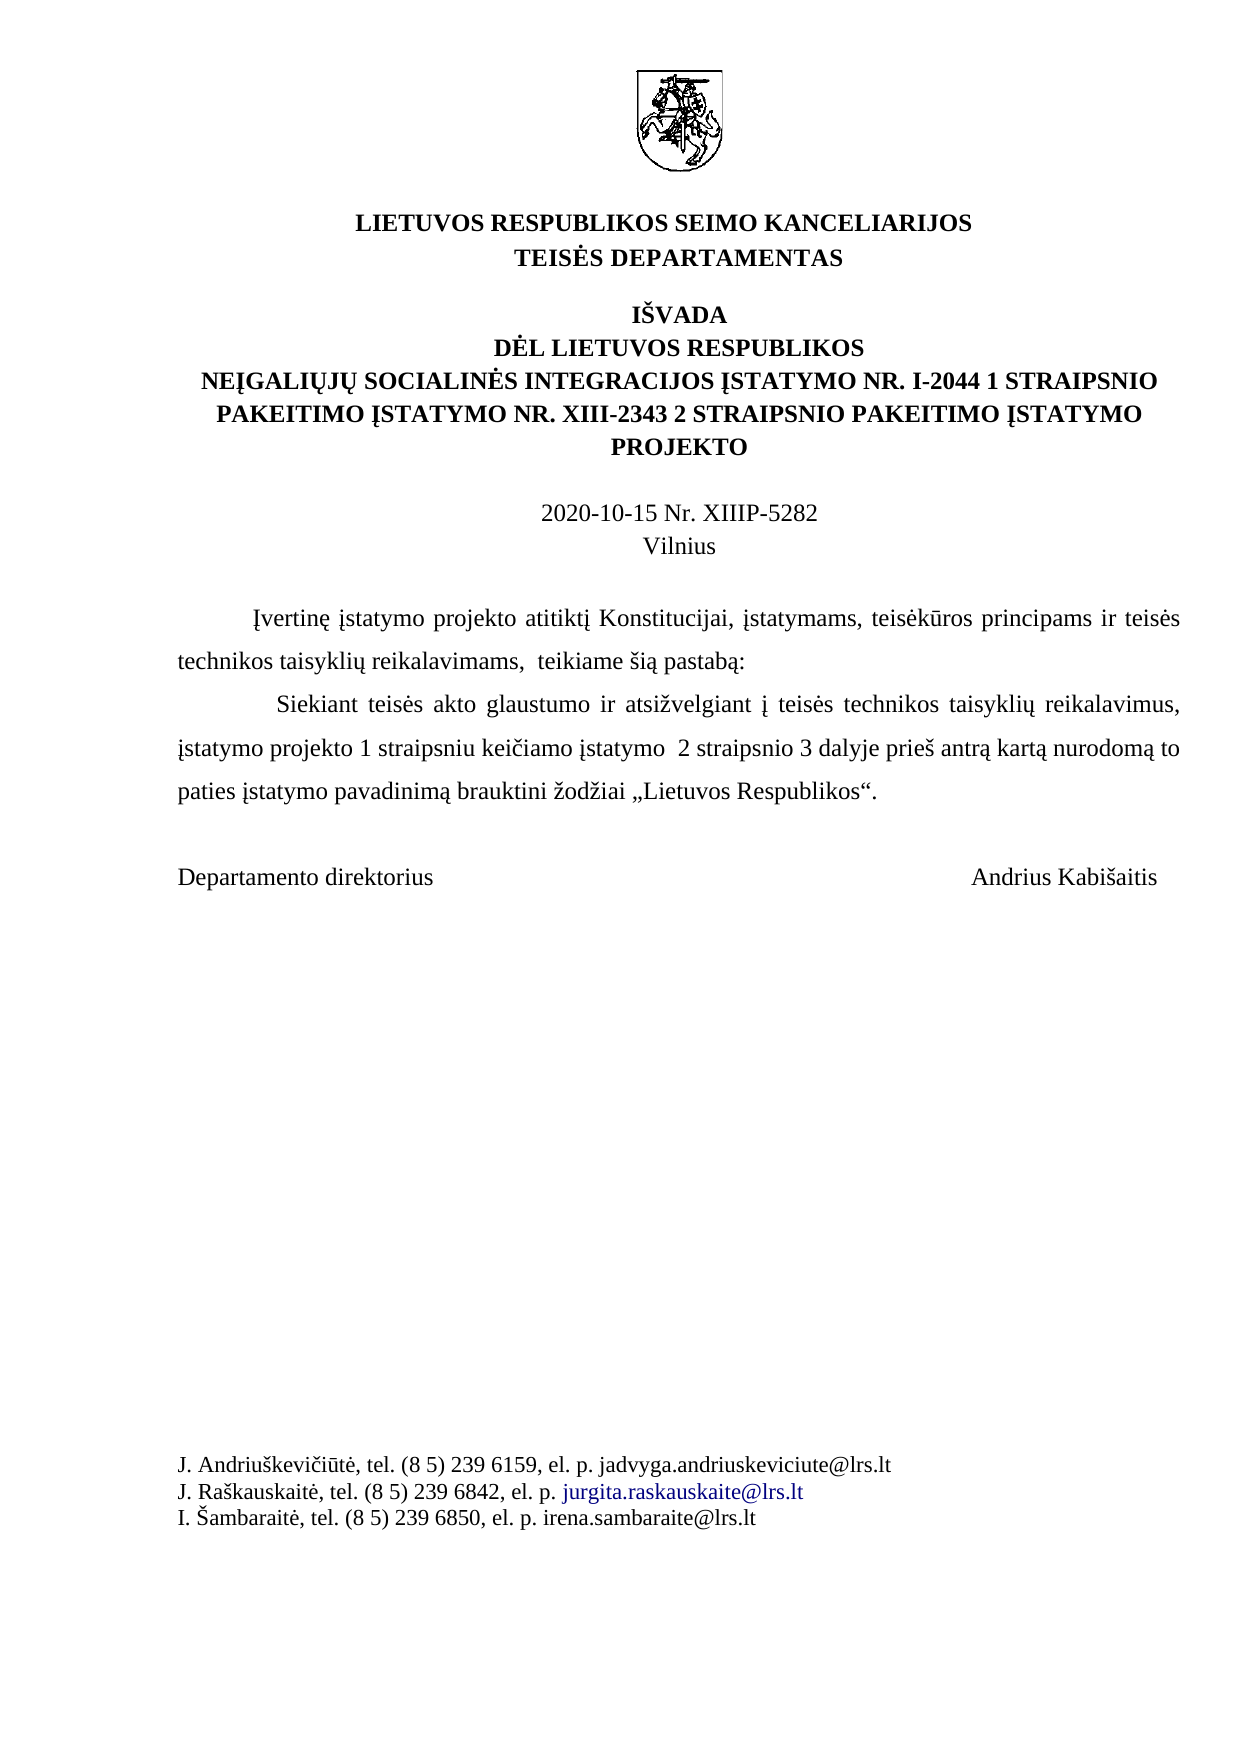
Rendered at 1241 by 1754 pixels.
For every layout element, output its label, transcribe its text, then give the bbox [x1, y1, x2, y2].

text NEĮGALIŲJŲ SOCIALINĖS INTEGRACIJOS ĮSTATYMO NR. I-2044 1 STRAIPSNIO PAKEITIMO ĮSTATYMO NR. XIII-2343 2 STRAIPSNIO PAKEITIMO ĮSTATYMO PROJEKTO [177, 366, 1181, 461]
text LIETUVOS RESPUBLIKOS SEIMO KANCELIARIJOS [177, 208, 1151, 237]
text TEISĖS DEPARTAMENTAS [177, 243, 1180, 272]
text Įvertinę įstatymo projekto atitiktį Konstitucijai, įstatymams, teisėkūros principams ir teisės technikos taisyklių reikalavimams, teikiame šią pastabą: [177, 603, 1181, 675]
text Siekiant teisės akto glaustumo ir atsižvelgiant į teisės technikos taisyklių reikalavimus, įstatymo projekto 1 straipsniu keičiamo įstatymo 2 straipsnio 3 dalyje prieš antrą kartą nurodomą to paties įstatymo pavadinimą brauktini žodžiai „Lietuvos Respublikos“. [177, 689, 1181, 804]
text I. Šambaraitė, tel. (8 5) 239 6850, el. p. irena.sambaraite@lrs.lt [177, 1504, 1181, 1531]
text Vilnius [177, 531, 1181, 560]
text DĖL LIETUVOS RESPUBLIKOS [177, 333, 1181, 362]
text J. Raškauskaitė, tel. (8 5) 239 6842, el. p. jurgita.raskauskaite@lrs.lt [177, 1478, 1181, 1504]
text Departamento direktorius Andrius Kabišaitis [177, 862, 1181, 891]
text 2020-10-15 Nr. XIIIP-5282 [177, 498, 1181, 527]
text IŠVADA [177, 300, 1181, 329]
text J. Andriuškevičiūtė, tel. (8 5) 239 6159, el. p. jadvyga.andriuskeviciute@lrs.lt [177, 1451, 1181, 1478]
